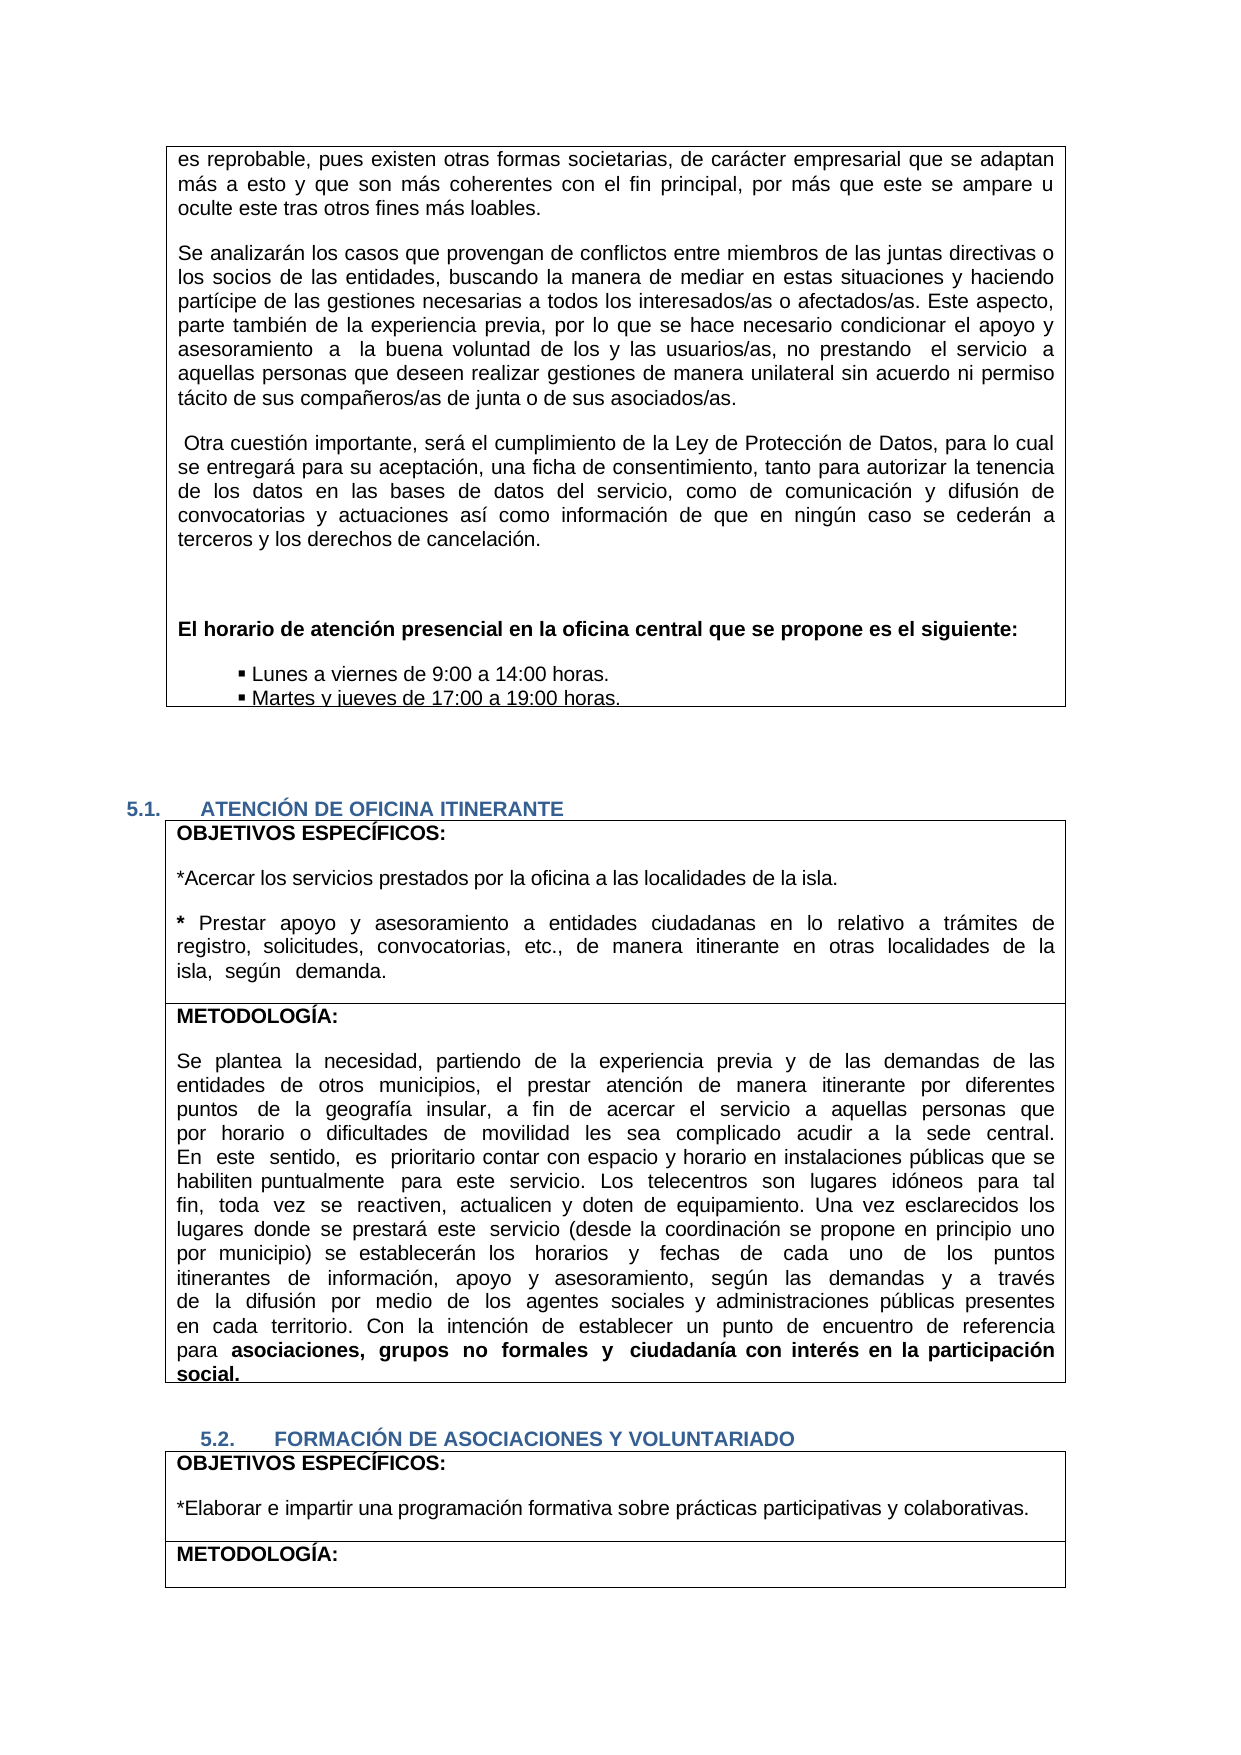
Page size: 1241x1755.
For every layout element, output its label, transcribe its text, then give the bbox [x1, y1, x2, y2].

list FORMACIÓN DE ASOCIACIONES Y VOLUNTARIADO [251, 1427, 1080, 1451]
list ATENCIÓN DE OFICINA ITINERANTE [177, 797, 1080, 821]
list Martes y jueves de 17:00 a 19:00 horas. [237, 686, 1065, 706]
text El horario de atención presencial en la oficina central que se propone es el siguiente: [178, 617, 1065, 641]
text Se analizarán los casos que provengan de conflictos entre miembros de las juntas directivas o los socios de las entidades, buscando la manera de mediar en estas situaciones y haciendo partícipe de las gestiones necesarias a todos los interesados/as o afectados/as. Este aspecto, parte también de la experiencia previa, por lo que se hace necesario condicionar el apoyo y asesoramiento a la buena voluntad de los y las usuarios/as, no prestando el servicio a aquellas personas que deseen realizar gestiones de manera unilateral sin acuerdo ni permiso tácito de sus compañeros/as de junta o de sus asociados/as. [178, 240, 1055, 409]
text Otra cuestión importante, será el cumplimiento de la Ley de Protección de Datos, para lo cual se entregará para su aceptación, una ficha de consentimiento, tanto para autorizar la tenencia de los datos en las bases de datos del servicio, como de comunicación y difusión de convocatorias y actuaciones así como información de que en ningún caso se cederán a terceros y los derechos de cancelación. [178, 430, 1055, 551]
text es reprobable, pues existen otras formas societarias, de carácter empresarial que se adaptan más a esto y que son más coherentes con el fin principal, por más que este se ampare u oculte este tras otros fines más loables. [178, 147, 1055, 219]
list Lunes a viernes de 9:00 a 14:00 horas. [237, 661, 1065, 686]
